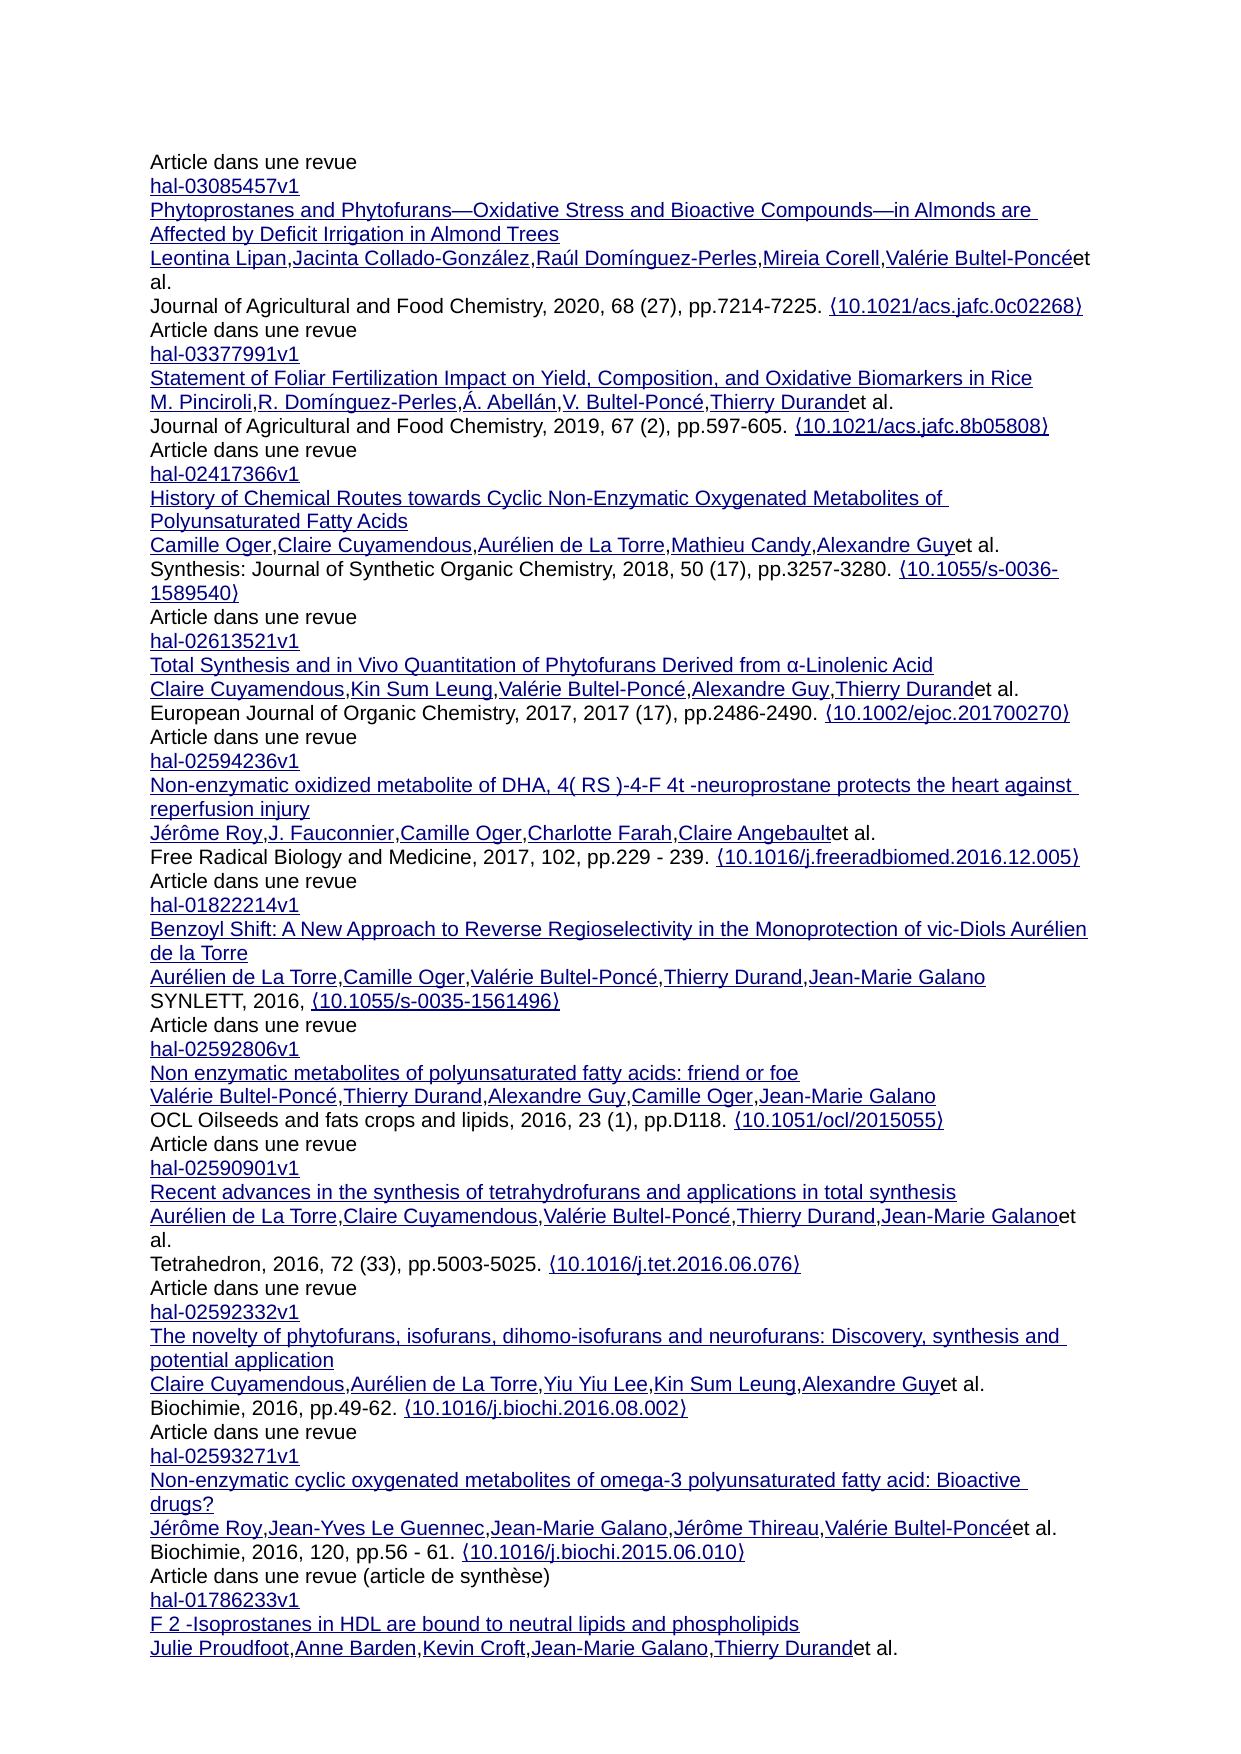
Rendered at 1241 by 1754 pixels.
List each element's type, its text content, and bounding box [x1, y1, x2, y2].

table_cell Non-enzymatic oxidized metabolite of DHA, 4( RS )-4-F 4t -neuroprostane protects the heart against reperfusion injury Jérôme Roy,J. Fauconnier,Camille Oger,Charlotte Farah,Claire Angebaultet al. Free Radical Biology and Medicine, 2017, 102, pp.229 - 239. ⟨10.1016/j.freeradbiomed.2016.12.005⟩ Article dans une revue hal-01822214v1 [150, 773, 1090, 917]
table_cell Statement of Foliar Fertilization Impact on Yield, Composition, and Oxidative Biomarkers in Rice M. Pinciroli,R. Domínguez-Perles,Á. Abellán,V. Bultel-Poncé,Thierry Durandet al. Journal of Agricultural and Food Chemistry, 2019, 67 (2), pp.597-605. ⟨10.1021/acs.jafc.8b05808⟩ Article dans une revue hal-02417366v1 [150, 366, 1090, 485]
table_cell The novelty of phytofurans, isofurans, dihomo-isofurans and neurofurans: Discovery, synthesis and potential application Claire Cuyamendous,Aurélien de La Torre,Yiu Yiu Lee,Kin Sum Leung,Alexandre Guyet al. Biochimie, 2016, pp.49-62. ⟨10.1016/j.biochi.2016.08.002⟩ Article dans une revue hal-02593271v1 [150, 1324, 1090, 1468]
table_cell Non enzymatic metabolites of polyunsaturated fatty acids: friend or foe Valérie Bultel-Poncé,Thierry Durand,Alexandre Guy,Camille Oger,Jean-Marie Galano OCL Oilseeds and fats crops and lipids, 2016, 23 (1), pp.D118. ⟨10.1051/ocl/2015055⟩ Article dans une revue hal-02590901v1 [150, 1060, 1090, 1180]
table_cell F 2 -Isoprostanes in HDL are bound to neutral lipids and phospholipids Julie Proudfoot,Anne Barden,Kevin Croft,Jean-Marie Galano,Thierry Durandet al. [150, 1611, 1090, 1659]
table_cell Recent advances in the synthesis of tetrahydrofurans and applications in total synthesis Aurélien de La Torre,Claire Cuyamendous,Valérie Bultel-Poncé,Thierry Durand,Jean-Marie Galanoet al. Tetrahedron, 2016, 72 (33), pp.5003-5025. ⟨10.1016/j.tet.2016.06.076⟩ Article dans une revue hal-02592332v1 [150, 1180, 1090, 1324]
table_cell History of Chemical Routes towards Cyclic Non-Enzymatic Oxygenated Metabolites of Polyunsaturated Fatty Acids Camille Oger,Claire Cuyamendous,Aurélien de La Torre,Mathieu Candy,Alexandre Guyet al. Synthesis: Journal of Synthetic Organic Chemistry, 2018, 50 (17), pp.3257-3280. ⟨10.1055/s-0036-1589540⟩ Article dans une revue hal-02613521v1 [150, 485, 1090, 653]
table_cell Non-enzymatic cyclic oxygenated metabolites of omega-3 polyunsaturated fatty acid: Bioactive drugs? Jérôme Roy,Jean-Yves Le Guennec,Jean-Marie Galano,Jérôme Thireau,Valérie Bultel-Poncéet al. Biochimie, 2016, 120, pp.56 - 61. ⟨10.1016/j.biochi.2015.06.010⟩ Article dans une revue (article de synthèse) hal-01786233v1 [150, 1468, 1090, 1611]
table_cell Phytoprostanes and Phytofurans—Oxidative Stress and Bioactive Compounds—in Almonds are Affected by Deficit Irrigation in Almond Trees Leontina Lipan,Jacinta Collado-González,Raúl Domínguez-Perles,Mireia Corell,Valérie Bultel-Poncéet al. Journal of Agricultural and Food Chemistry, 2020, 68 (27), pp.7214-7225. ⟨10.1021/acs.jafc.0c02268⟩ Article dans une revue hal-03377991v1 [150, 198, 1090, 366]
table_cell Benzoyl Shift: A New Approach to Reverse Regioselectivity in the Monoprotection of vic-Diols Aurélien de la Torre Aurélien de La Torre,Camille Oger,Valérie Bultel-Poncé,Thierry Durand,Jean-Marie Galano SYNLETT, 2016, ⟨10.1055/s-0035-1561496⟩ Article dans une revue hal-02592806v1 [150, 917, 1090, 1060]
table_cell Article dans une revue hal-03085457v1 [150, 150, 1090, 198]
table_cell Total Synthesis and in Vivo Quantitation of Phytofurans Derived from α-Linolenic Acid Claire Cuyamendous,Kin Sum Leung,Valérie Bultel-Poncé,Alexandre Guy,Thierry Durandet al. European Journal of Organic Chemistry, 2017, 2017 (17), pp.2486-2490. ⟨10.1002/ejoc.201700270⟩ Article dans une revue hal-02594236v1 [150, 653, 1090, 773]
